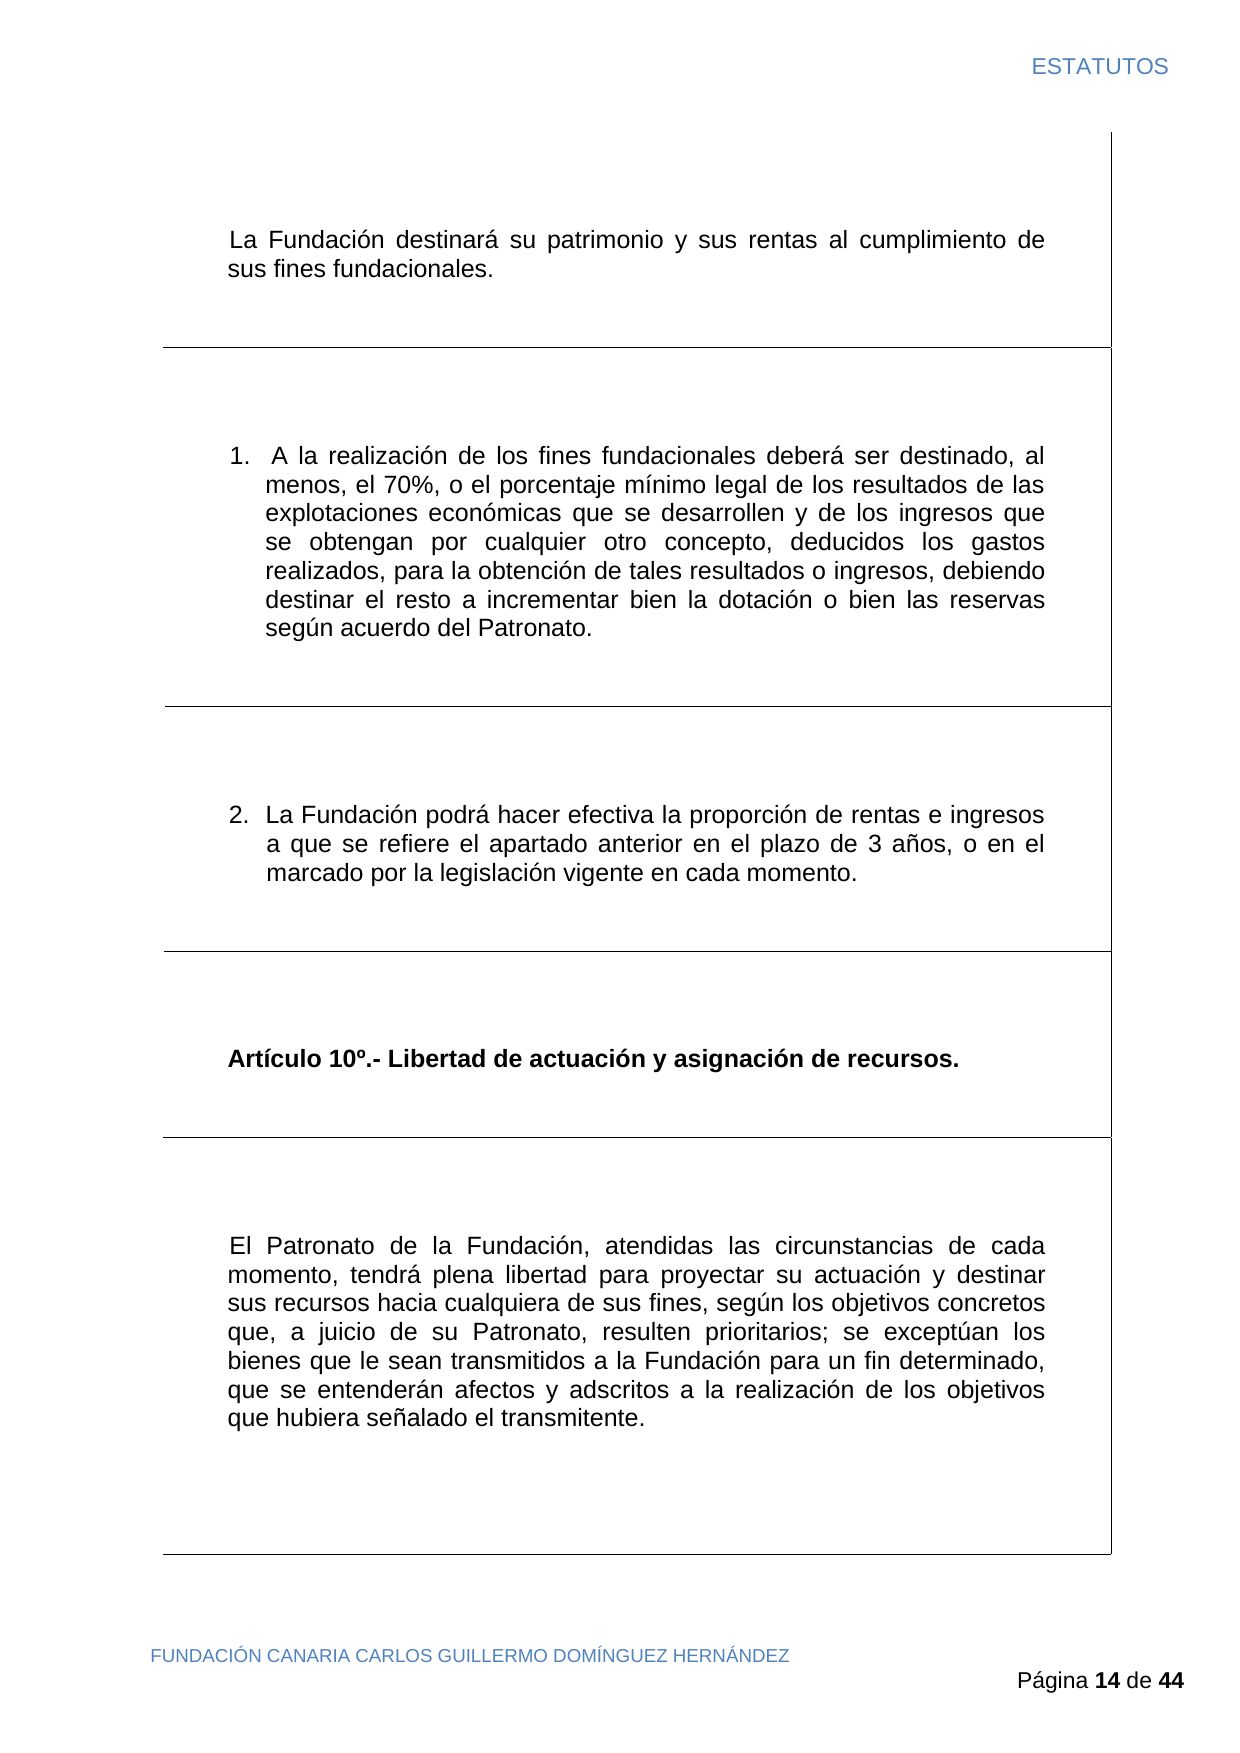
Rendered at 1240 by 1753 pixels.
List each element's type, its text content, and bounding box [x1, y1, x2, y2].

text La Fundación destinará su patrimonio y sus rentas al cumplimiento de sus fines fundacionales. [163, 225, 1111, 347]
text 2. La Fundación podrá hacer efectiva la proporción de rentas e ingresos a que se refiere el apartado anterior en el plazo de 3 años, o en el marcado por la legislación vigente en cada momento. [164, 800, 1111, 951]
text El Patronato de la Fundación, atendidas las circunstancias de cada momento, tendrá plena libertad para proyectar su actuación y destinar sus recursos hacia cualquiera de sus fines, según los objetivos concretos que, a juicio de su Patronato, resulten prioritarios; se exceptúan los bienes que le sean transmitidos a la Fundación para un fin determinado, que se entenderán afectos y adscritos a la realización de los objetivos que hubiera señalado el transmitente. [163, 1231, 1111, 1432]
text Artículo 10º.- Libertad de actuación y asignación de recursos. [163, 1044, 1111, 1137]
text 1. A la realización de los fines fundacionales deberá ser destinado, al menos, el 70%, o el porcentaje mínimo legal de los resultados de las explotaciones económicas que se desarrollen y de los ingresos que se obtengan por cualquier otro concepto, deducidos los gastos realizados, para la obtención de tales resultados o ingresos, debiendo destinar el resto a incrementar bien la dotación o bien las reservas según acuerdo del Patronato. [165, 441, 1111, 706]
